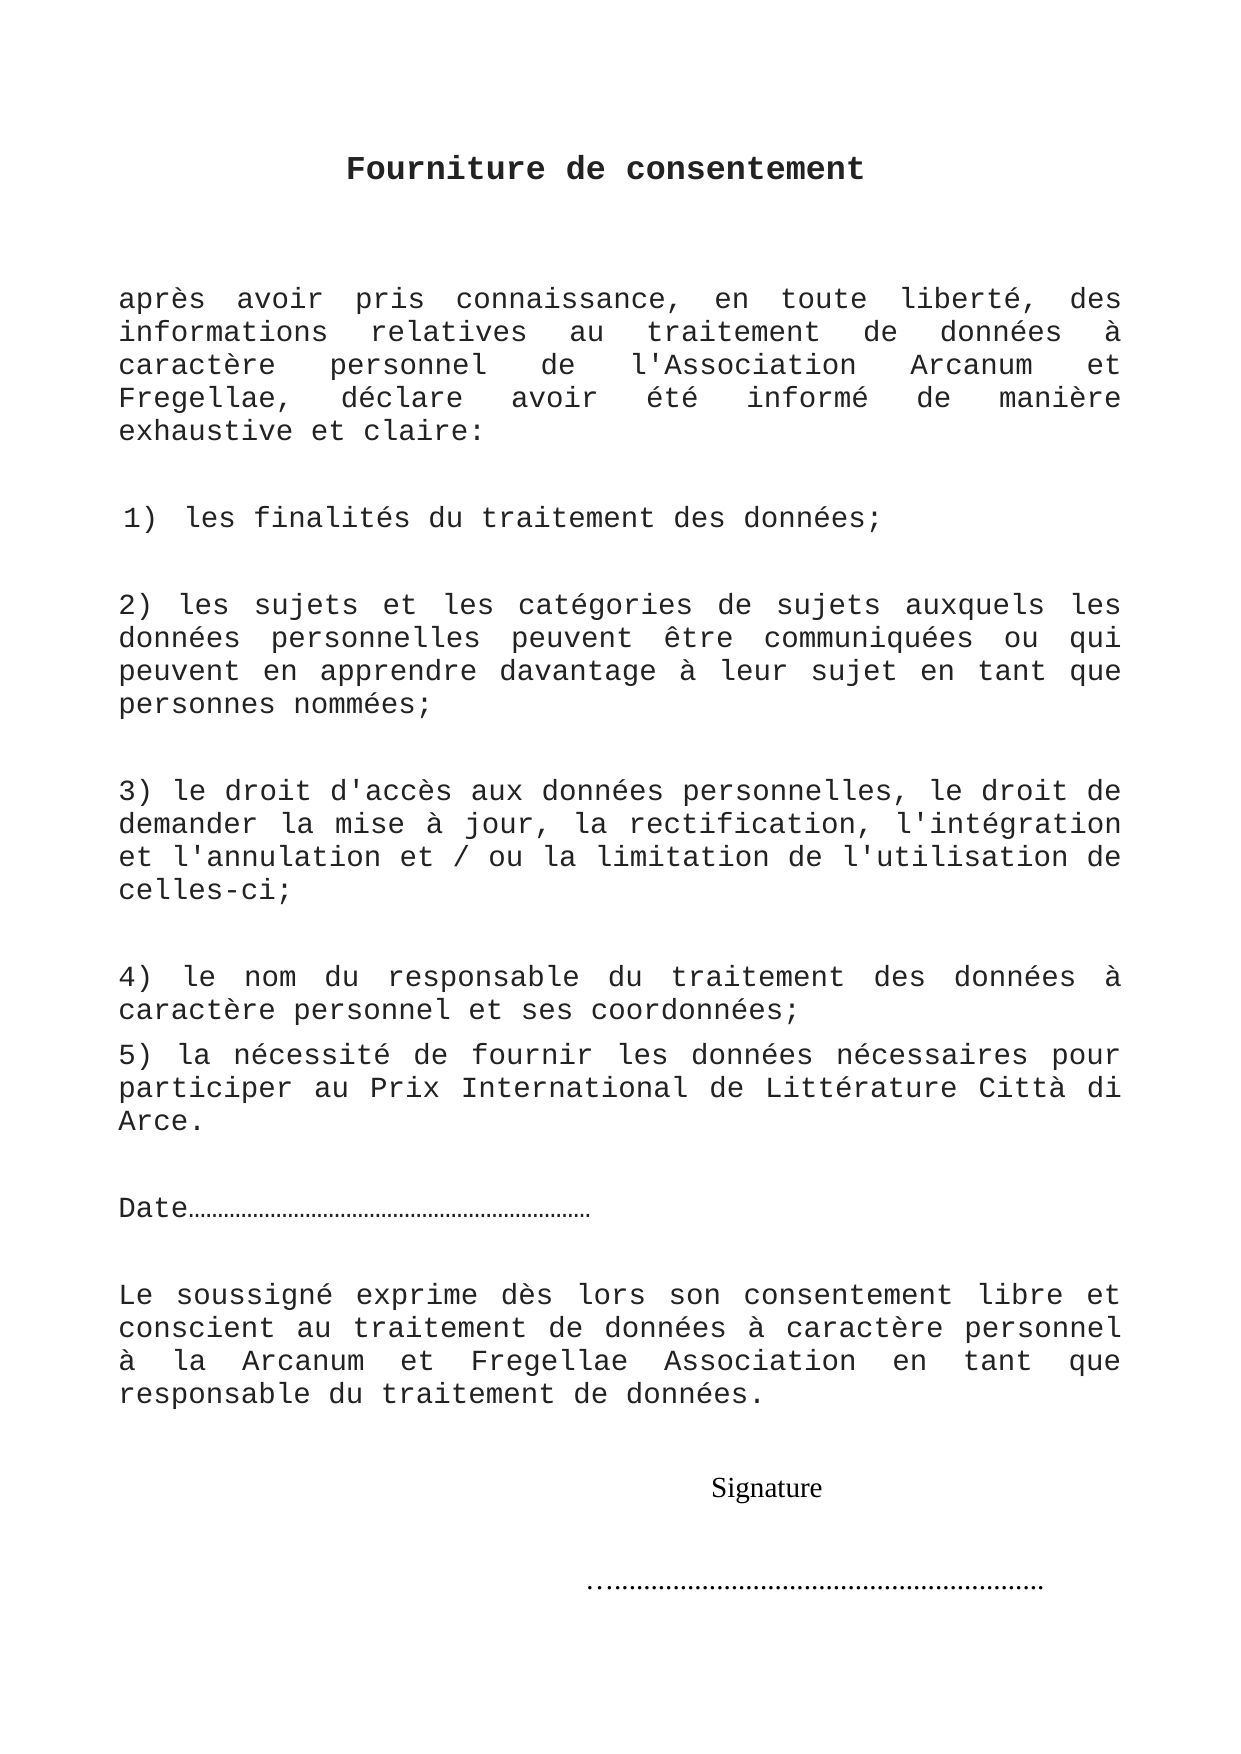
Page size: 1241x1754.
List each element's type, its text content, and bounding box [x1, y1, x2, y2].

text Date…………………………………………………………… [118, 1193, 1122, 1226]
text après avoir pris connaissance, en toute liberté, des informations relatives au traitement de données à caractère personnel de l'Association Arcanum et Fregellae, déclare avoir été informé de manière exhaustive et claire: [118, 284, 1122, 449]
text Signature [118, 1470, 1122, 1503]
text 4) le nom du responsable du traitement des données à caractère personnel et ses coordonnées; [118, 962, 1122, 1028]
text Fourniture de consentement [118, 152, 1122, 189]
text …........................................................... [118, 1562, 1122, 1596]
text 2) les sujets et les catégories de sujets auxquels les données personnelles peuvent être communiquées ou qui peuvent en apprendre davantage à leur sujet en tant que personnes nommées; [118, 590, 1122, 722]
text 1) les finalités du traitement des données; [81, 503, 1122, 536]
text 5) la nécessité de fournir les données nécessaires pour participer au Prix International de Littérature Città di Arce. [118, 1040, 1122, 1139]
text 3) le droit d'accès aux données personnelles, le droit de demander la mise à jour, la rectification, l'intégration et l'annulation et / ou la limitation de l'utilisation de celles-ci; [118, 776, 1122, 908]
text Le soussigné exprime dès lors son consentement libre et conscient au traitement de données à caractère personnel à la Arcanum et Fregellae Association en tant que responsable du traitement de données. [118, 1280, 1122, 1412]
